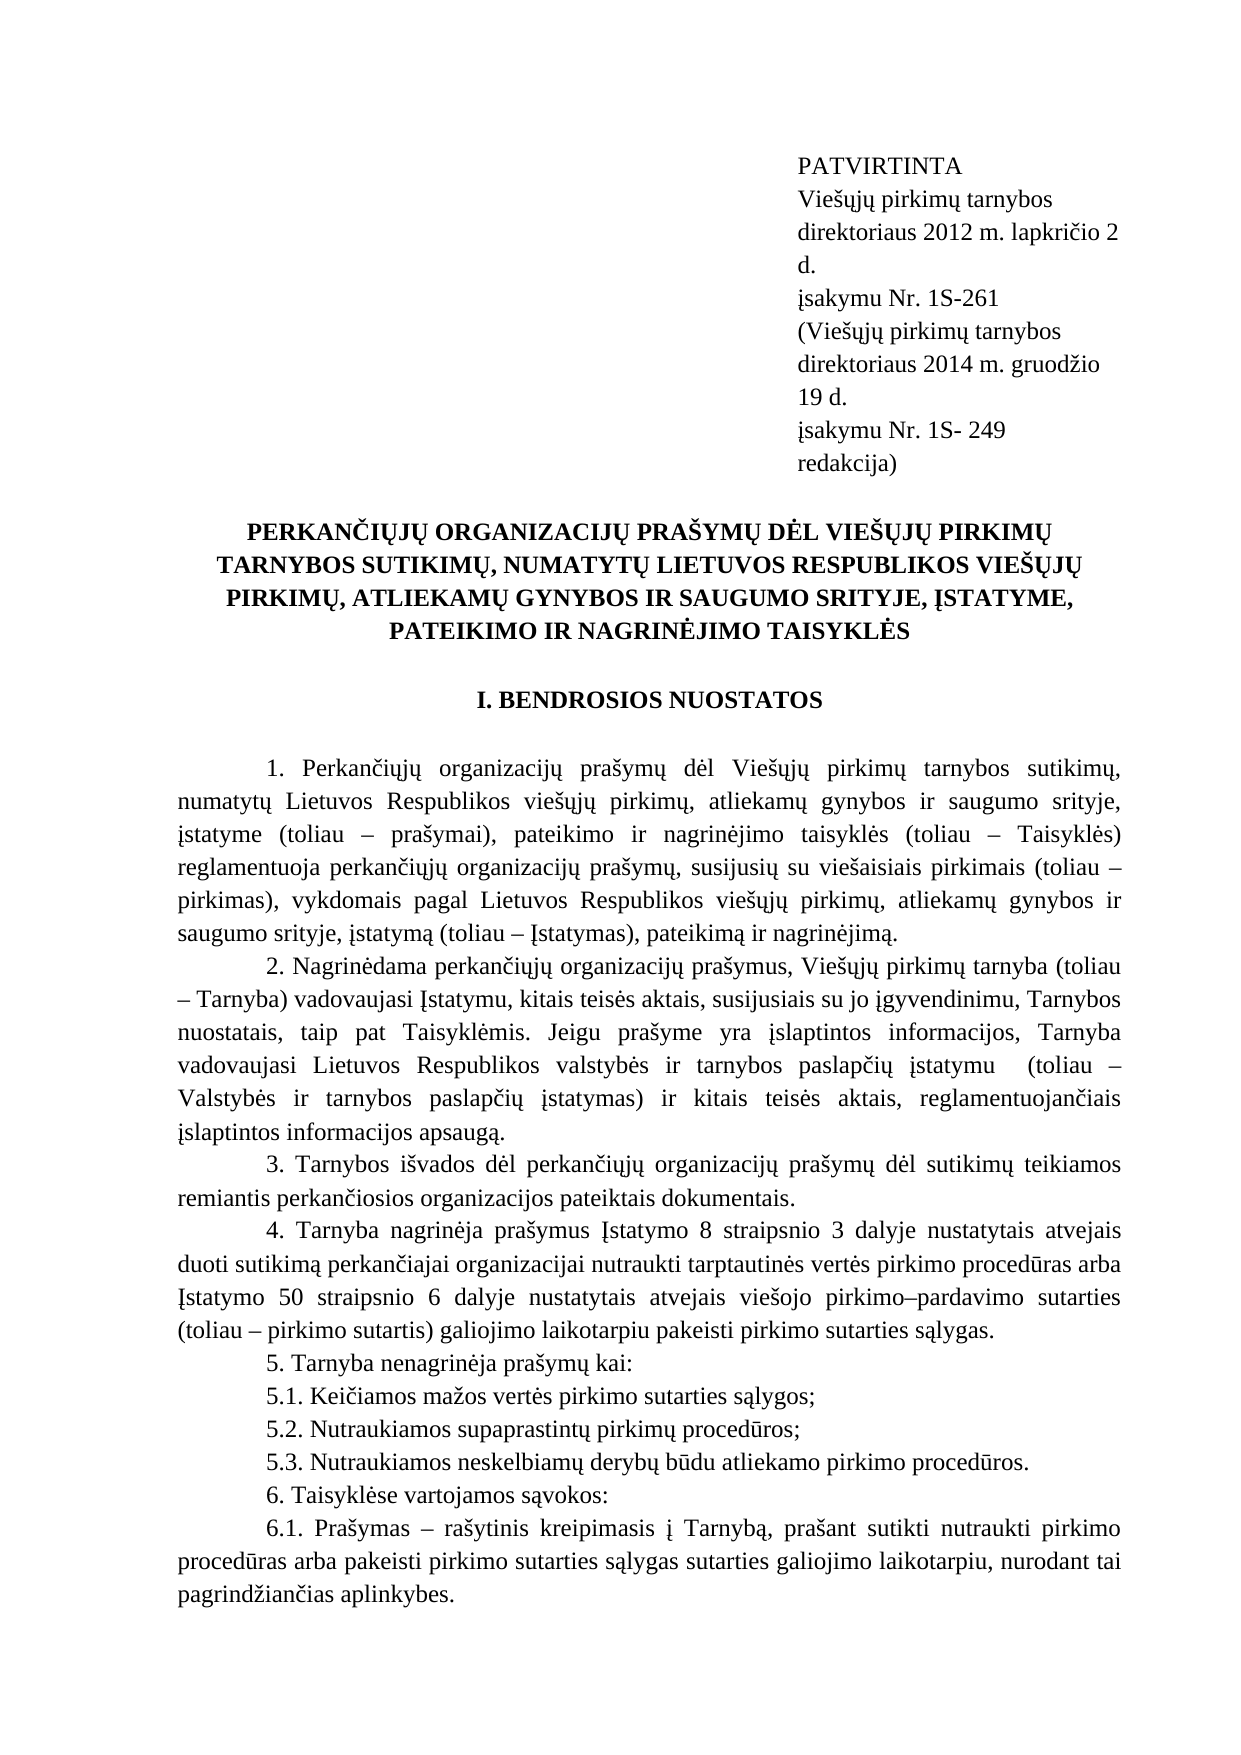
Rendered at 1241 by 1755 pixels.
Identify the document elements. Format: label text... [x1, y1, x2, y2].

text įsakymu Nr. 1S- 249 [797, 415, 1122, 444]
text 5.2. Nutraukiamos supaprastintų pirkimų procedūros; [177, 1414, 1122, 1442]
text 1. Perkančiųjų organizacijų prašymų dėl Viešųjų pirkimų tarnybos sutikimų, numatytų Lietuvos Respublikos viešųjų pirkimų, atliekamų gynybos ir saugumo srityje, įstatyme (toliau – prašymai), pateikimo ir nagrinėjimo taisyklės (toliau – Taisyklės) reglamentuoja perkančiųjų organizacijų prašymų, susijusių su viešaisiais pirkimais (toliau – pirkimas), vykdomais pagal Lietuvos Respublikos viešųjų pirkimų, atliekamų gynybos ir saugumo srityje, įstatymą (toliau – Įstatymas), pateikimą ir nagrinėjimą. [177, 753, 1122, 947]
text redakcija) [797, 448, 1122, 477]
text 3. Tarnybos išvados dėl perkančiųjų organizacijų prašymų dėl sutikimų teikiamos remiantis perkančiosios organizacijos pateiktais dokumentais. [177, 1149, 1122, 1211]
text 2. Nagrinėdama perkančiųjų organizacijų prašymus, Viešųjų pirkimų tarnyba (toliau – Tarnyba) vadovaujasi Įstatymu, kitais teisės aktais, susijusiais su jo įgyvendinimu, Tarnybos nuostatais, taip pat Taisyklėmis. Jeigu prašyme yra įslaptintos informacijos, Tarnyba vadovaujasi Lietuvos Respublikos valstybės ir tarnybos paslapčių įstatymu (toliau – Valstybės ir tarnybos paslapčių įstatymas) ir kitais teisės aktais, reglamentuojančiais įslaptintos informacijos apsaugą. [177, 951, 1122, 1145]
text I. BENDROSIOS NUOSTATOS [177, 685, 1122, 713]
text Patvirtinta [797, 151, 1122, 180]
text 4. Tarnyba nagrinėja prašymus Įstatymo 8 straipsnio 3 dalyje nustatytais atvejais duoti sutikimą perkančiajai organizacijai nutraukti tarptautinės vertės pirkimo procedūras arba Įstatymo 50 straipsnio 6 dalyje nustatytais atvejais viešojo pirkimo–pardavimo sutarties (toliau – pirkimo sutartis) galiojimo laikotarpiu pakeisti pirkimo sutarties sąlygas. [177, 1216, 1122, 1343]
text įsakymu Nr. 1S-261 [797, 283, 1122, 312]
text 6. Taisyklėse vartojamos sąvokos: [177, 1480, 1122, 1508]
text direktoriaus 2012 m. lapkričio 2 d. [797, 217, 1122, 279]
text 5. Tarnyba nenagrinėja prašymų kai: [177, 1348, 1122, 1376]
text 5.1. Keičiamos mažos vertės pirkimo sutarties sąlygos; [177, 1381, 1122, 1409]
text direktoriaus 2014 m. gruodžio 19 d. [797, 349, 1122, 411]
text 5.3. Nutraukiamos neskelbiamų derybų būdu atliekamo pirkimo procedūros. [177, 1447, 1122, 1476]
text Viešųjų pirkimų tarnybos [797, 184, 1122, 213]
text 6.1. Prašymas – rašytinis kreipimasis į Tarnybą, prašant sutikti nutraukti pirkimo procedūras arba pakeisti pirkimo sutarties sąlygas sutarties galiojimo laikotarpiu, nurodant tai pagrindžiančias aplinkybes. [177, 1513, 1122, 1608]
text PERKANČIŲJŲ ORGANIZACIJŲ PRAŠYMŲ DĖL VIEŠŲJŲ PIRKIMŲ TARNYBOS SUTIKIMŲ, NUMATYTŲ LIETUVOS RESPUBLIKOS VIEŠŲJŲ PIRKIMŲ, ATLIEKAMŲ GYNYBOS IR SAUGUMO SRITYJE, ĮSTATYME, PATEIKIMO IR NAGRINĖJIMO TAISYKLĖS [177, 517, 1122, 645]
text (Viešųjų pirkimų tarnybos [797, 316, 1122, 345]
